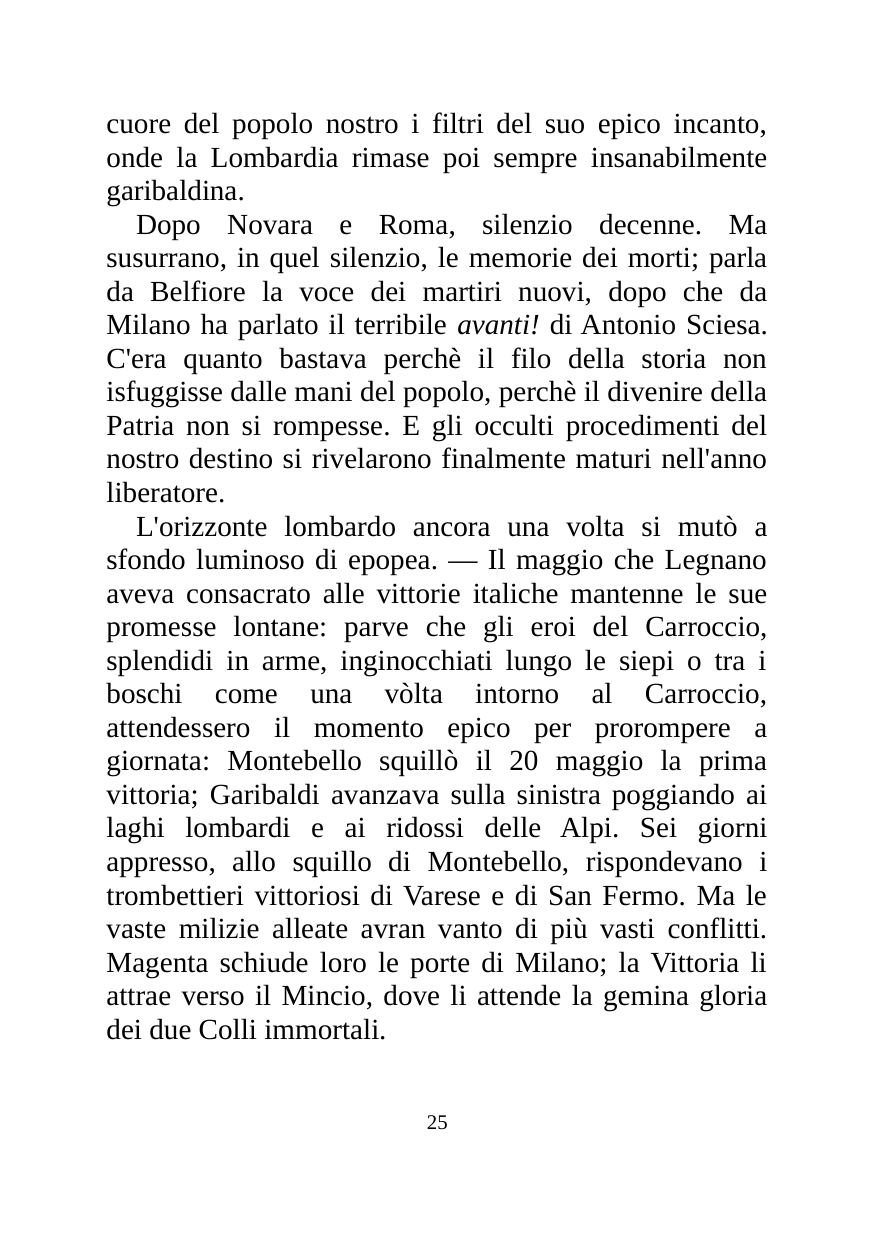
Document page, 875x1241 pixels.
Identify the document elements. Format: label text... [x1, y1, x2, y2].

text cuore del popolo nostro i filtri del suo epico incanto, onde la Lombardia rimase poi sempre insanabilmente garibaldina. [106, 106, 768, 207]
text L'orizzonte lombardo ancora una volta si mutò a sfondo luminoso di epopea. — Il maggio che Legnano aveva consacrato alle vittorie italiche mantenne le sue promesse lontane: parve che gli eroi del Carroccio, splendidi in arme, inginocchiati lungo le siepi o tra i boschi come una vòlta intorno al Carroccio, attendessero il momento epico per prorompere a giornata: Montebello squillò il 20 maggio la prima vittoria; Garibaldi avanzava sulla sinistra poggiando ai laghi lombardi e ai ridossi delle Alpi. Sei giorni appresso, allo squillo di Montebello, rispondevano i trombettieri vittoriosi di Varese e di San Fermo. Ma le vaste milizie alleate avran vanto di più vasti conflitti. Magenta schiude loro le porte di Milano; la Vittoria li attrae verso il Mincio, dove li attende la gemina gloria dei due Colli immortali. [106, 509, 768, 1045]
text Dopo Novara e Roma, silenzio decenne. Ma susurrano, in quel silenzio, le memorie dei morti; parla da Belfiore la voce dei martiri nuovi, dopo che da Milano ha parlato il terribile avanti! di Antonio Sciesa. C'era quanto bastava perchè il filo della storia non isfuggisse dalle mani del popolo, perchè il divenire della Patria non si rompesse. E gli occulti procedimenti del nostro destino si rivelarono finalmente maturi nell'anno liberatore. [106, 207, 768, 509]
